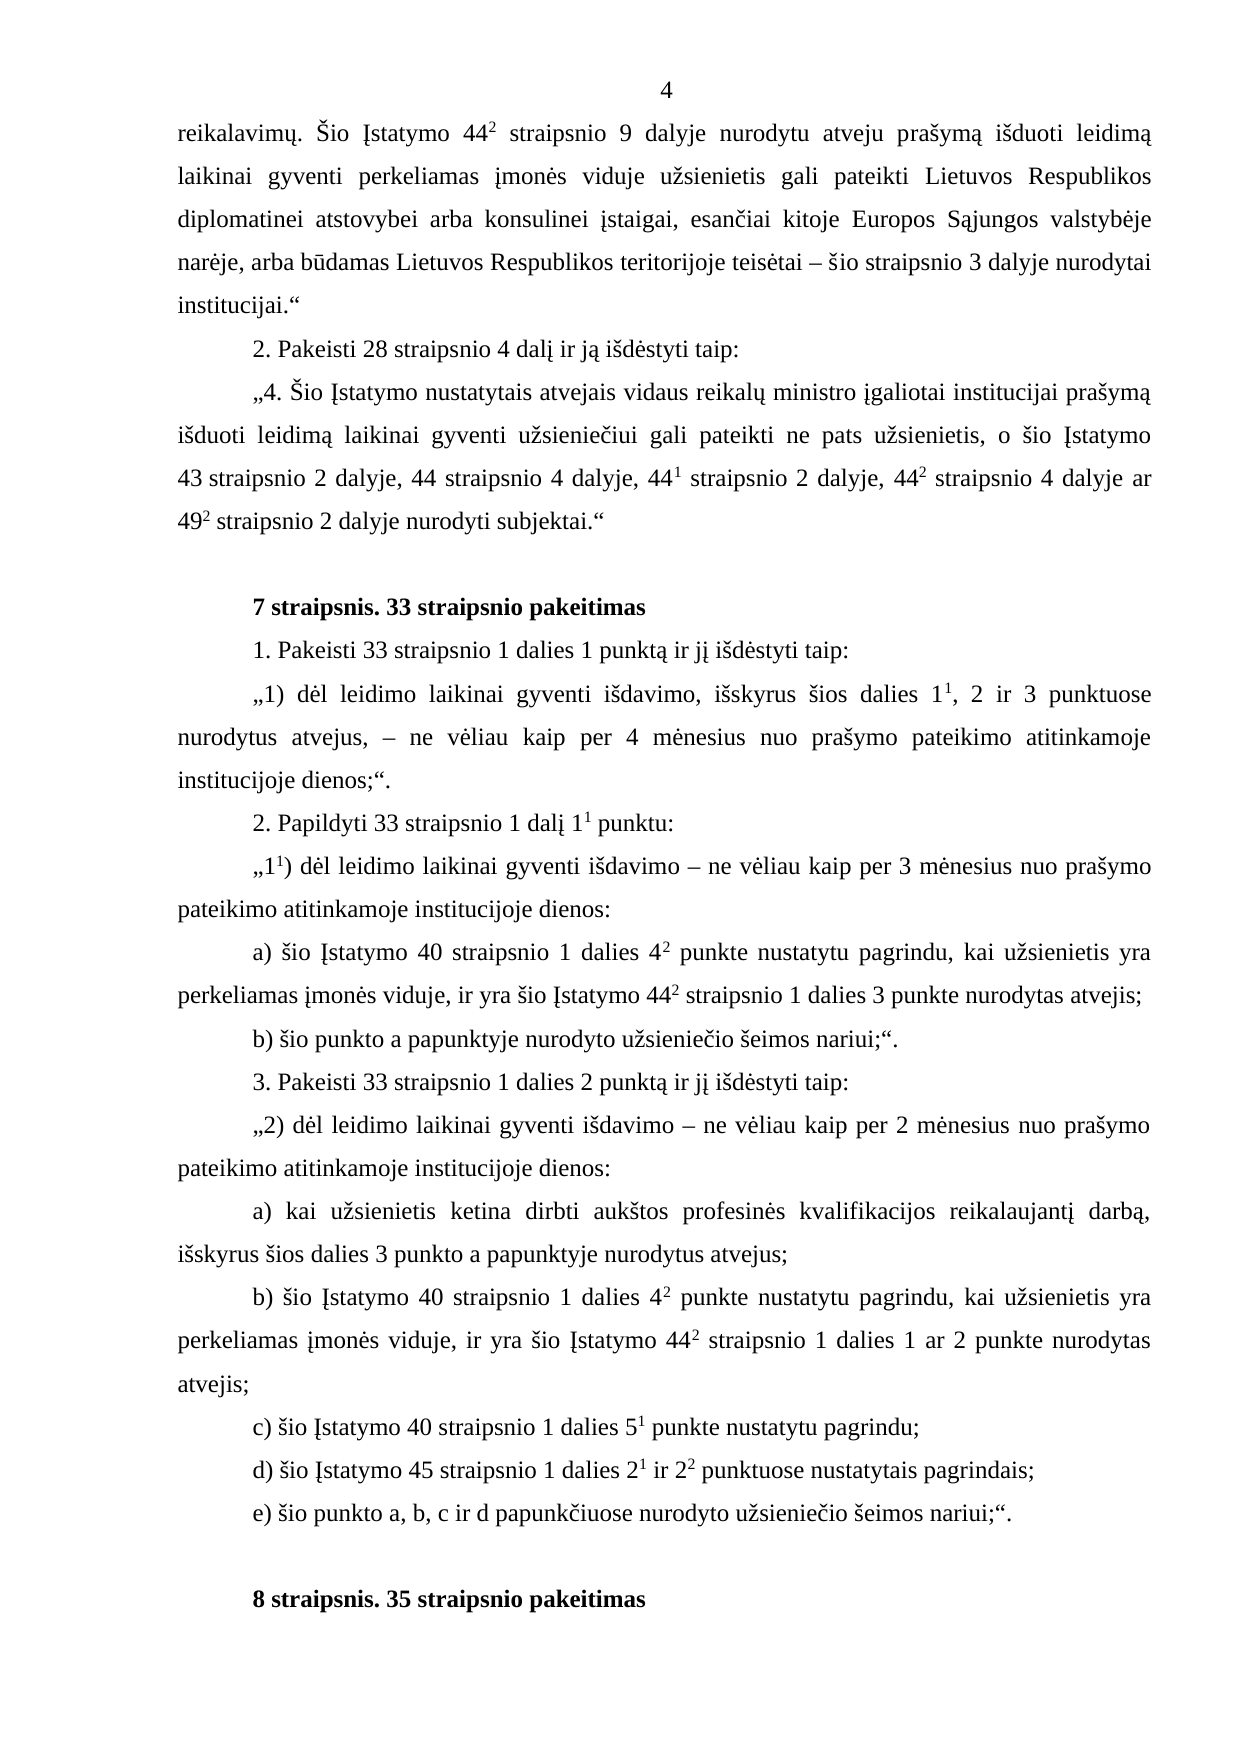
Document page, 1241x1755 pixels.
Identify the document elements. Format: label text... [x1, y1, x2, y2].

text „11) dėl leidimo laikinai gyventi išdavimo – ne vėliau kaip per 3 mėnesius nuo prašymo pateikimo atitinkamoje institucijoje dienos: [177, 851, 1152, 923]
text b) šio punkto a papunktyje nurodyto užsieniečio šeimos nariui;“. [177, 1024, 1152, 1052]
text a) šio Įstatymo 40 straipsnio 1 dalies 42 punkte nustatytu pagrindu, kai užsienietis yra perkeliamas įmonės viduje, ir yra šio Įstatymo 442 straipsnio 1 dalies 3 punkte nurodytas atvejis; [177, 937, 1152, 1009]
text a) kai užsienietis ketina dirbti aukštos profesinės kvalifikacijos reikalaujantį darbą, išskyrus šios dalies 3 punkto a papunktyje nurodytus atvejus; [177, 1196, 1152, 1268]
text 3. Pakeisti 33 straipsnio 1 dalies 2 punktą ir jį išdėstyti taip: [177, 1067, 1152, 1096]
text reikalavimų. Šio Įstatymo 442 straipsnio 9 dalyje nurodytu atveju prašymą išduoti leidimą laikinai gyventi perkeliamas įmonės viduje užsienietis gali pateikti Lietuvos Respublikos diplomatinei atstovybei arba konsulinei įstaigai, esančiai kitoje Europos Sąjungos valstybėje narėje, arba būdamas Lietuvos Respublikos teritorijoje teisėtai – šio straipsnio 3 dalyje nurodytai institucijai.“ [177, 118, 1152, 319]
text „4. Šio Įstatymo nustatytais atvejais vidaus reikalų ministro įgaliotai institucijai prašymą išduoti leidimą laikinai gyventi užsieniečiui gali pateikti ne pats užsienietis, o šio Įstatymo 43 straipsnio 2 dalyje, 44 straipsnio 4 dalyje, 441 straipsnio 2 dalyje, 442 straipsnio 4 dalyje ar 492 straipsnio 2 dalyje nurodyti subjektai.“ [177, 377, 1152, 535]
text b) šio Įstatymo 40 straipsnio 1 dalies 42 punkte nustatytu pagrindu, kai užsienietis yra perkeliamas įmonės viduje, ir yra šio Įstatymo 442 straipsnio 1 dalies 1 ar 2 punkte nurodytas atvejis; [177, 1282, 1152, 1397]
text e) šio punkto a, b, c ir d papunkčiuose nurodyto užsieniečio šeimos nariui;“. [177, 1498, 1152, 1527]
text 7 straipsnis. 33 straipsnio pakeitimas [177, 592, 1152, 621]
text „1) dėl leidimo laikinai gyventi išdavimo, išskyrus šios dalies 11, 2 ir 3 punktuose nurodytus atvejus, – ne vėliau kaip per 4 mėnesius nuo prašymo pateikimo atitinkamoje institucijoje dienos;“. [177, 679, 1152, 794]
text 8 straipsnis. 35 straipsnio pakeitimas [177, 1584, 1152, 1613]
text „2) dėl leidimo laikinai gyventi išdavimo – ne vėliau kaip per 2 mėnesius nuo prašymo pateikimo atitinkamoje institucijoje dienos: [177, 1110, 1152, 1182]
text d) šio Įstatymo 45 straipsnio 1 dalies 21 ir 22 punktuose nustatytais pagrindais; [177, 1455, 1152, 1484]
text c) šio Įstatymo 40 straipsnio 1 dalies 51 punkte nustatytu pagrindu; [177, 1412, 1152, 1441]
text 2. Pakeisti 28 straipsnio 4 dalį ir ją išdėstyti taip: [177, 334, 1152, 362]
text 1. Pakeisti 33 straipsnio 1 dalies 1 punktą ir jį išdėstyti taip: [177, 636, 1152, 664]
text 2. Papildyti 33 straipsnio 1 dalį 11 punktu: [177, 808, 1152, 837]
